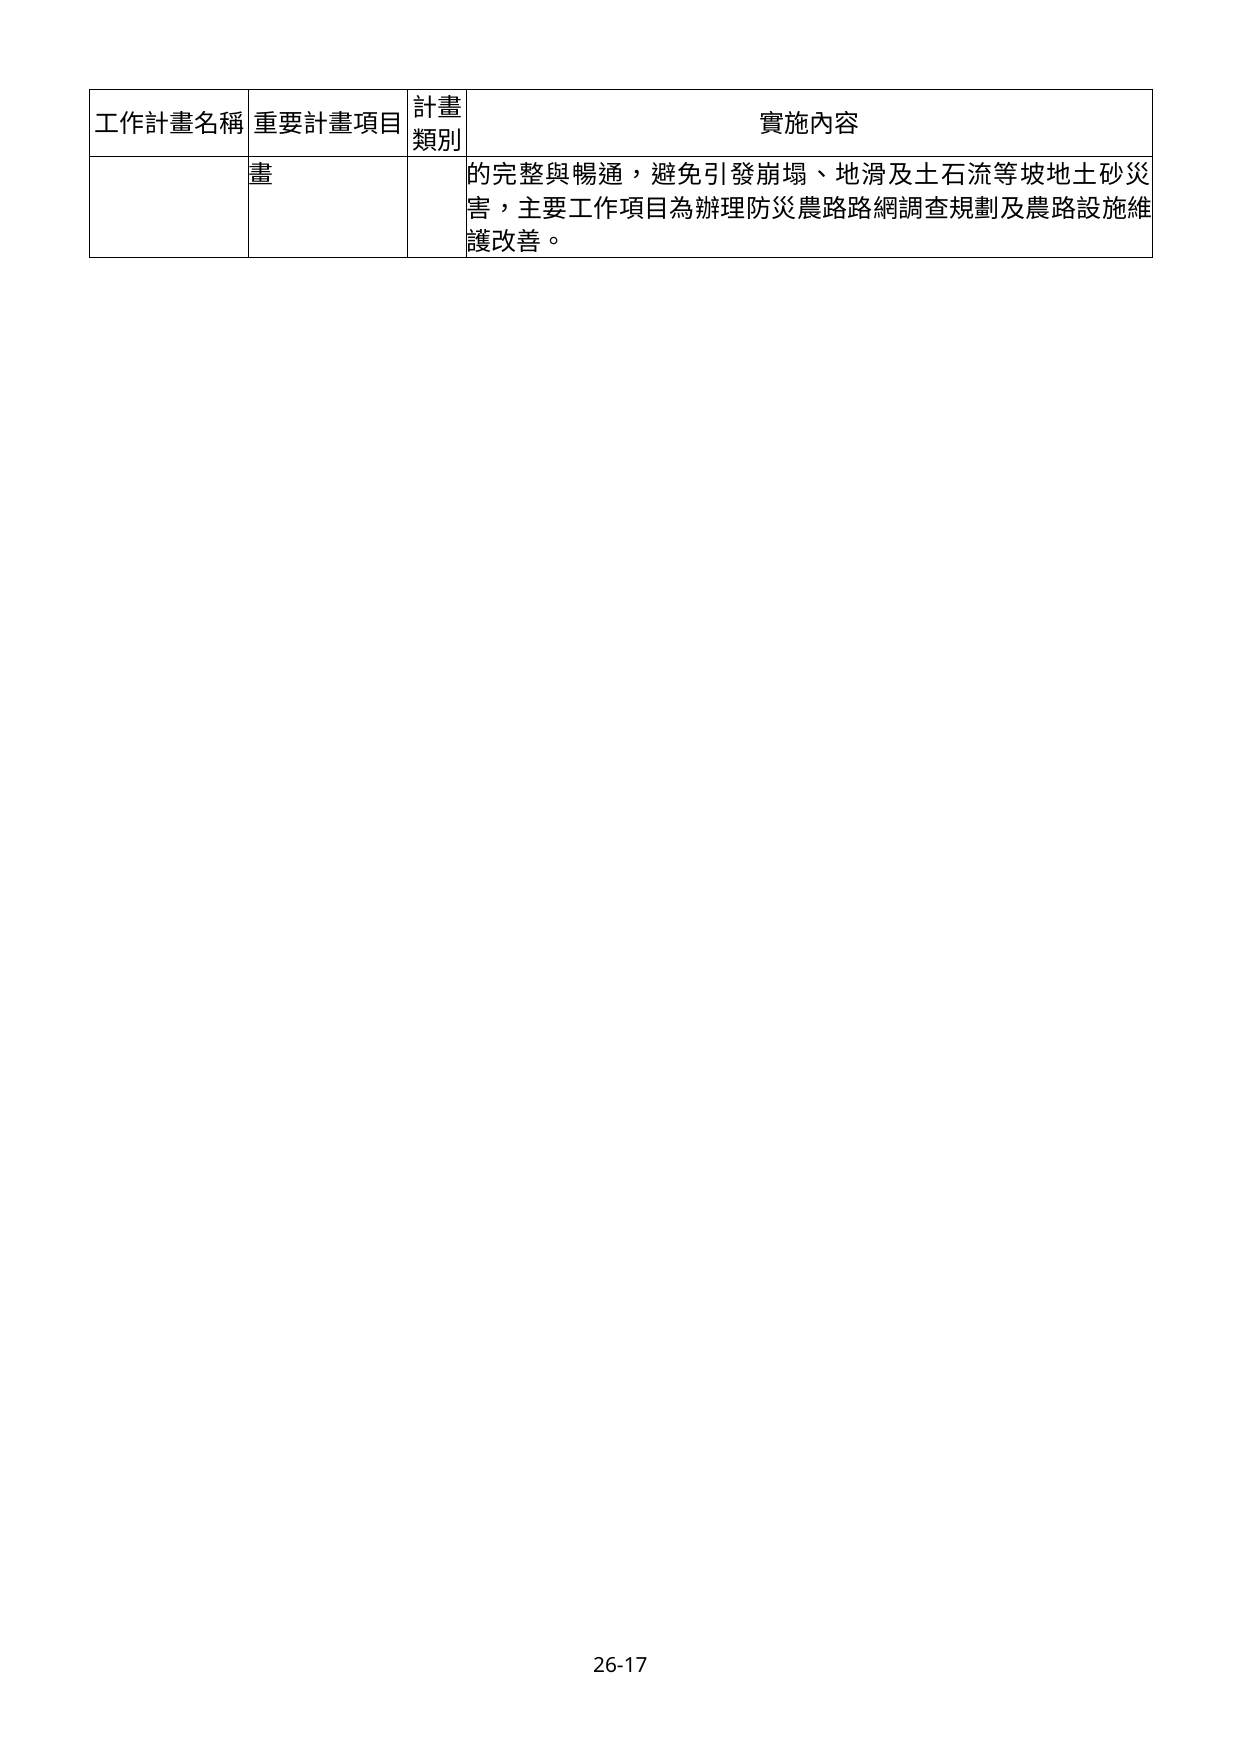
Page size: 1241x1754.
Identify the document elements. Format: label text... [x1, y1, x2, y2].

table_cell 畫 [249, 157, 407, 257]
table_header 實施內容 [467, 90, 1152, 156]
table_cell [408, 157, 466, 257]
table_cell 的完整與暢通，避免引發崩塌、地滑及土石流等坡地土砂災害，主要工作項目為辦理防災農路路網調查規劃及農路設施維護改善。 [467, 157, 1152, 257]
table_header 工作計畫名稱 [90, 90, 248, 156]
table_header 重要計畫項目 [249, 90, 407, 156]
table_header 計畫類別 [408, 90, 466, 156]
